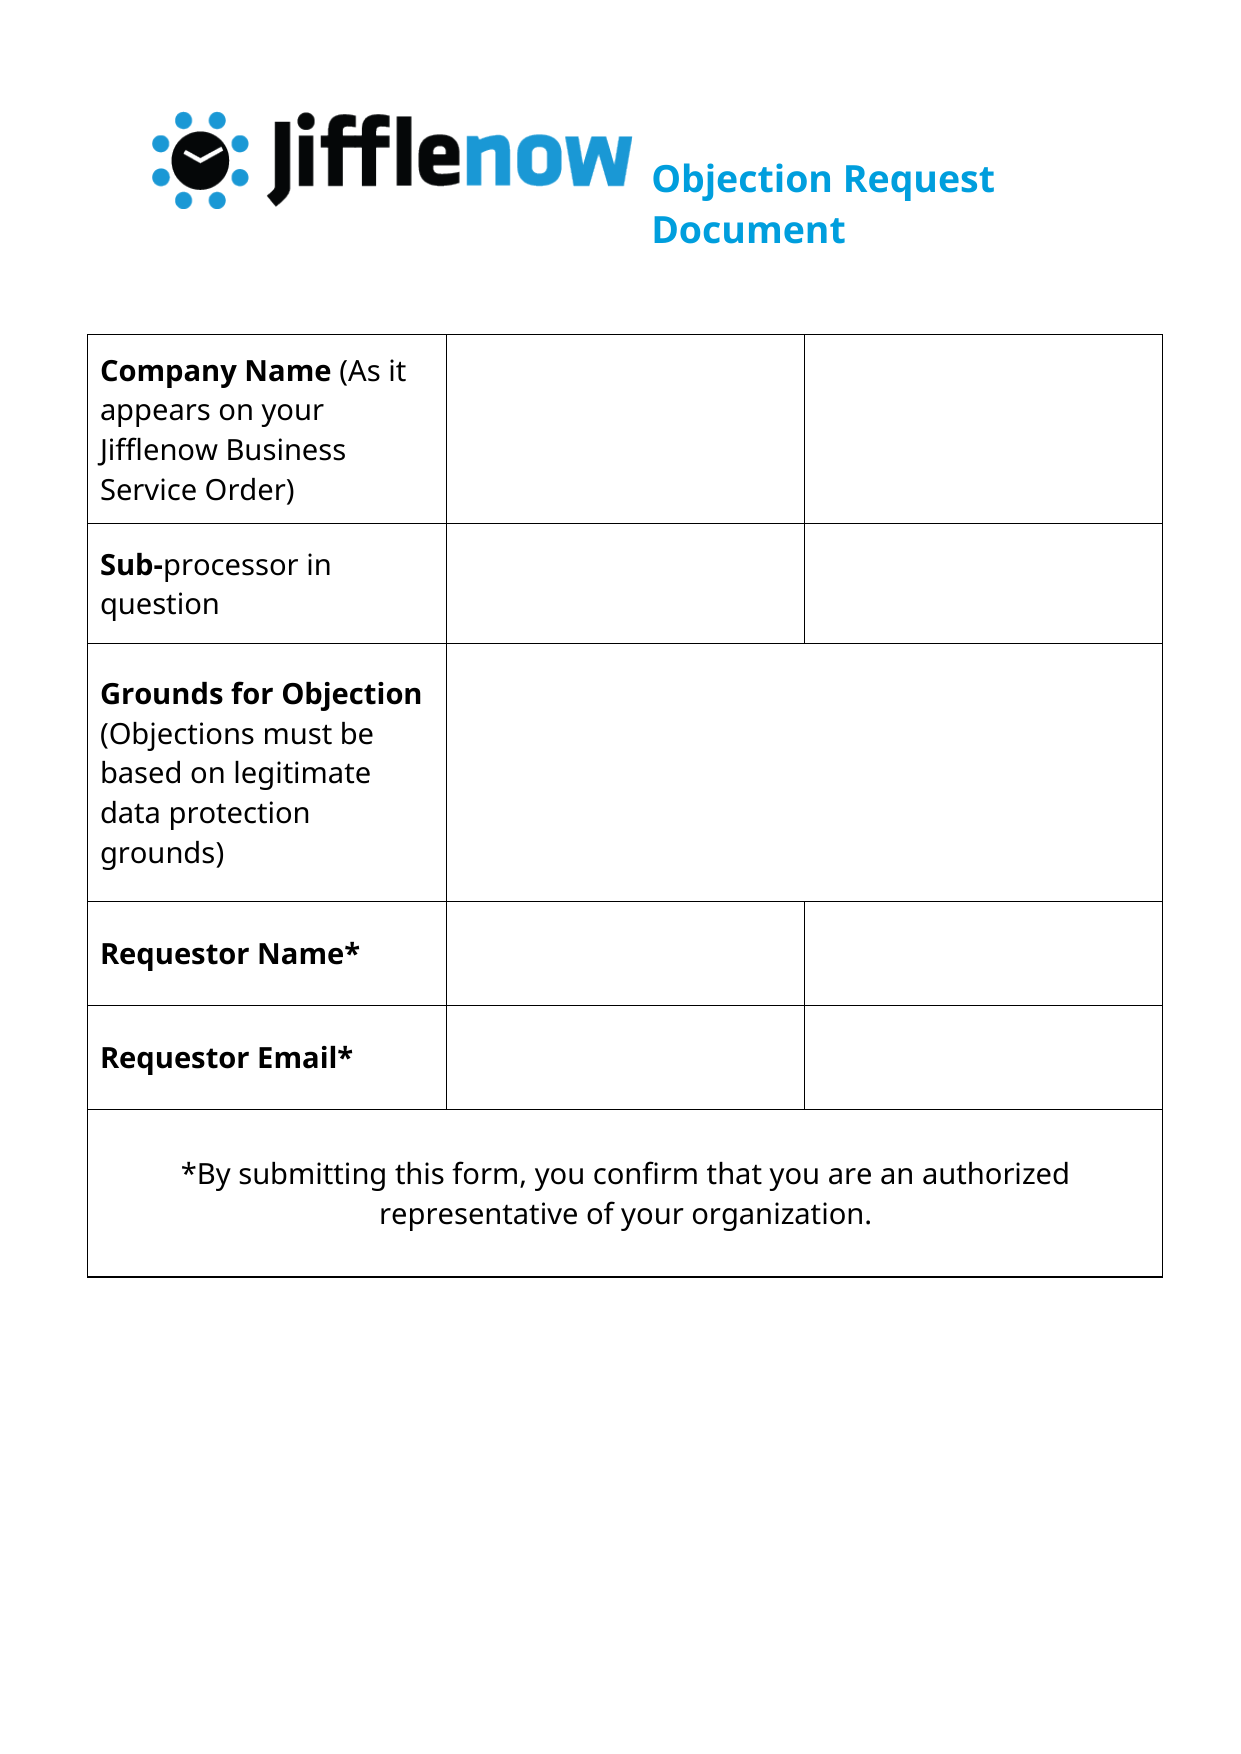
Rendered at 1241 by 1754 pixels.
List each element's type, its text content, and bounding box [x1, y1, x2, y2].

table_cell Requestor Email* [88, 1006, 446, 1109]
text Objection Request Document [74, 153, 1090, 255]
table_cell [805, 902, 1162, 1005]
table_cell Grounds for Objection (Objections must be based on legitimate data protection grounds) [88, 644, 446, 901]
table_cell [447, 644, 1162, 901]
picture [152, 111, 633, 209]
table_cell [447, 1006, 804, 1109]
table_cell [805, 524, 1162, 643]
table_cell Sub-processor in question [88, 524, 446, 643]
table_cell [447, 902, 804, 1005]
table_cell [447, 524, 804, 643]
table_cell Requestor Name* [88, 902, 446, 1005]
table_header [805, 335, 1162, 523]
table_header [447, 335, 804, 523]
table_header Company Name (As it appears on your Jifflenow Business Service Order) [88, 335, 446, 523]
table_cell *By submitting this form, you confirm that you are an authorized representative of your organization. [88, 1110, 1162, 1276]
table_cell [805, 1006, 1162, 1109]
